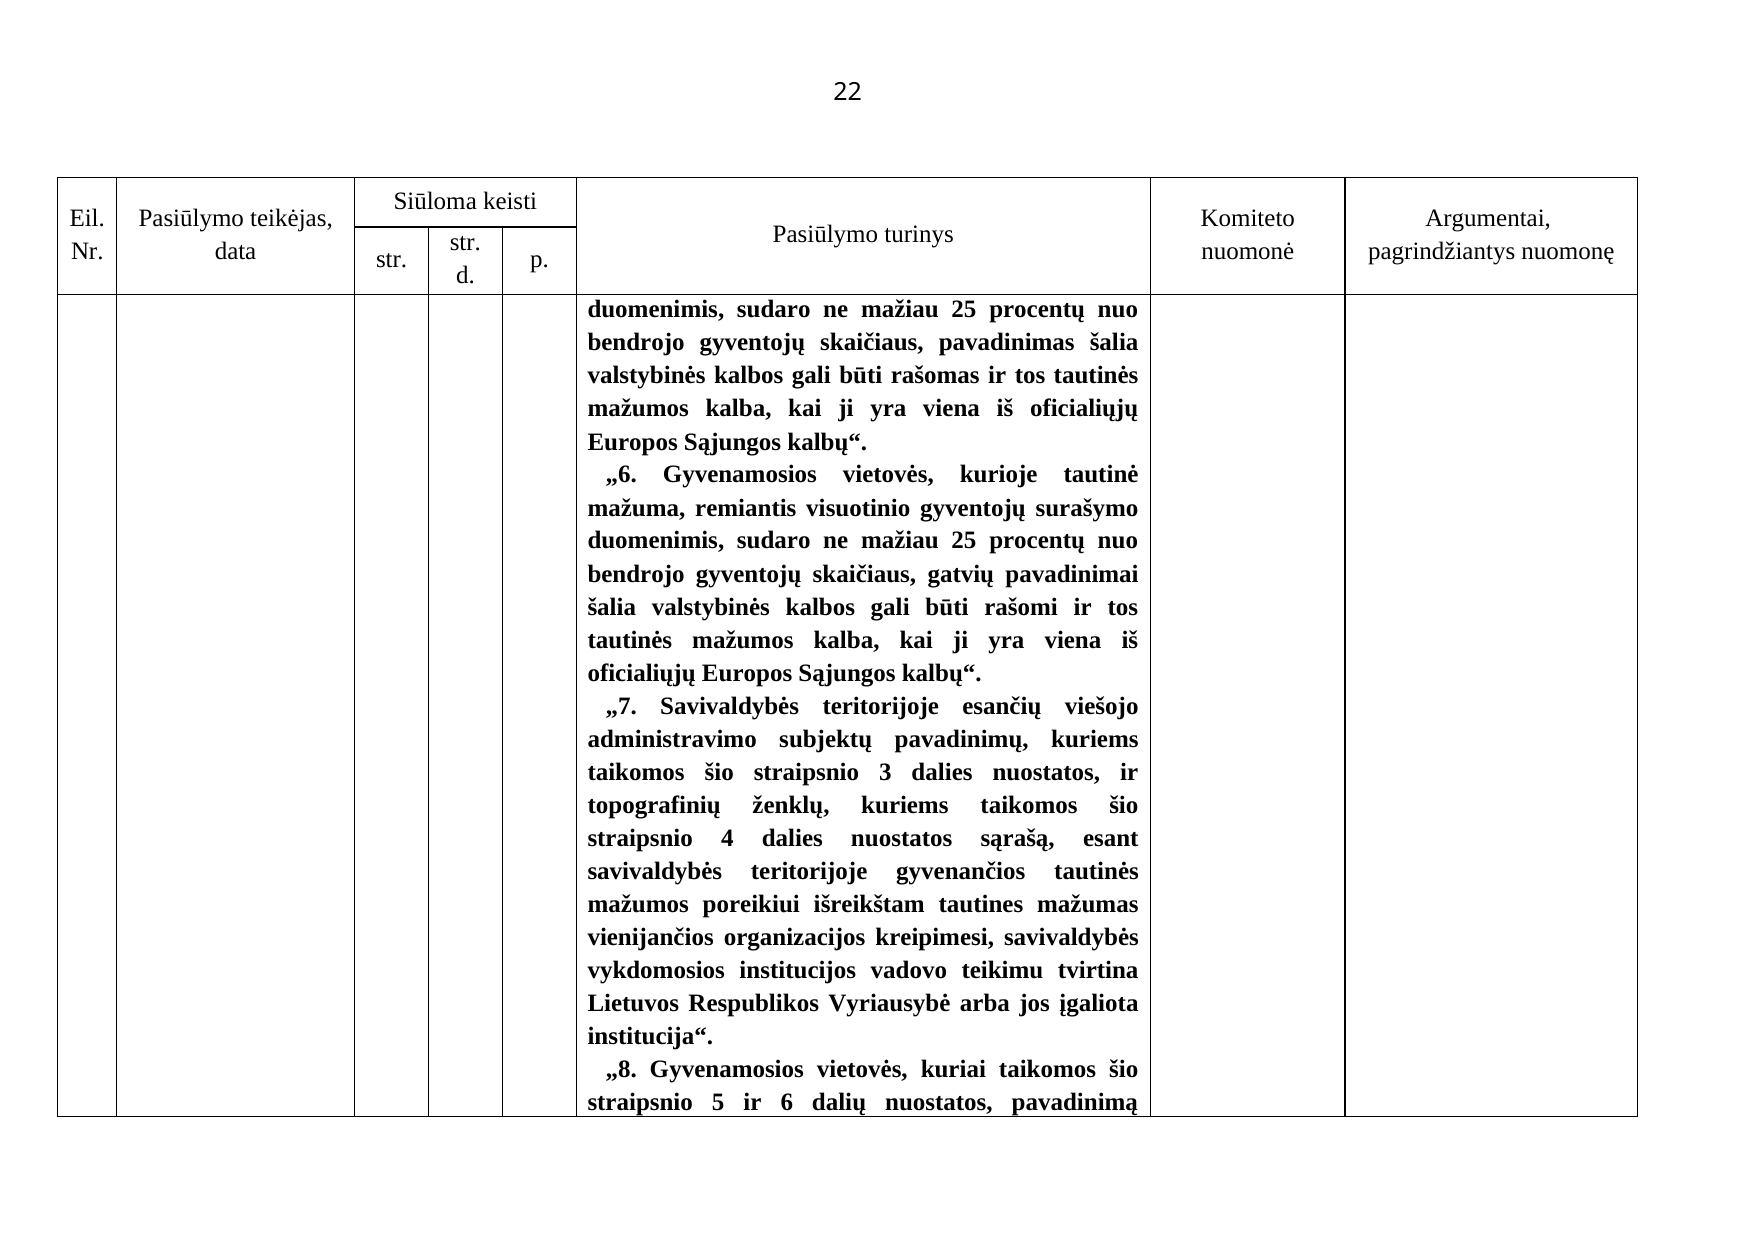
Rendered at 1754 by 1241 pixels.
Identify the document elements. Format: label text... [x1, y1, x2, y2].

table_header Siūloma keisti [355, 178, 576, 226]
table_header Pasiūlymo teikėjas, data [117, 178, 354, 293]
table_cell [1151, 295, 1344, 1116]
table_header Eil. Nr. [58, 178, 116, 293]
table_cell duomenimis, sudaro ne mažiau 25 procentų nuo bendrojo gyventojų skaičiaus, pavadinimas šalia valstybinės kalbos gali būti rašomas ir tos tautinės mažumos kalba, kai ji yra viena iš oficialiųjų Europos Sąjungos kalbų“. „6. Gyvenamosios vietovės, kurioje tautinė mažuma, remiantis visuotinio gyventojų surašymo duomenimis, sudaro ne mažiau 25 procentų nuo bendrojo gyventojų skaičiaus, gatvių pavadinimai šalia valstybinės kalbos gali būti rašomi ir tos tautinės mažumos kalba, kai ji yra viena iš oficialiųjų Europos Sąjungos kalbų“. „7. Savivaldybės teritorijoje esančių viešojo administravimo subjektų pavadinimų, kuriems taikomos šio straipsnio 3 dalies nuostatos, ir topografinių ženklų, kuriems taikomos šio straipsnio 4 dalies nuostatos sąrašą, esant savivaldybės teritorijoje gyvenančios tautinės mažumos poreikiui išreikštam tautines mažumas vienijančios organizacijos kreipimesi, savivaldybės vykdomosios institucijos vadovo teikimu tvirtina Lietuvos Respublikos Vyriausybė arba jos įgaliota institucija“. „8. Gyvenamosios vietovės, kuriai taikomos šio straipsnio 5 ir 6 dalių nuostatos, pavadinimą [577, 295, 1150, 1116]
table_cell [503, 295, 576, 1116]
table_cell [58, 295, 116, 1116]
table_cell [355, 295, 428, 1116]
table_cell p. [503, 228, 576, 293]
table_header Pasiūlymo turinys [577, 178, 1150, 293]
table_cell str. d. [429, 228, 502, 293]
table_cell [1346, 295, 1637, 1116]
table_header Argumentai, pagrindžiantys nuomonę [1346, 178, 1637, 293]
table_cell [117, 295, 354, 1116]
table_header Komiteto nuomonė [1151, 178, 1344, 293]
table_cell str. [355, 228, 428, 293]
table_cell [429, 295, 502, 1116]
